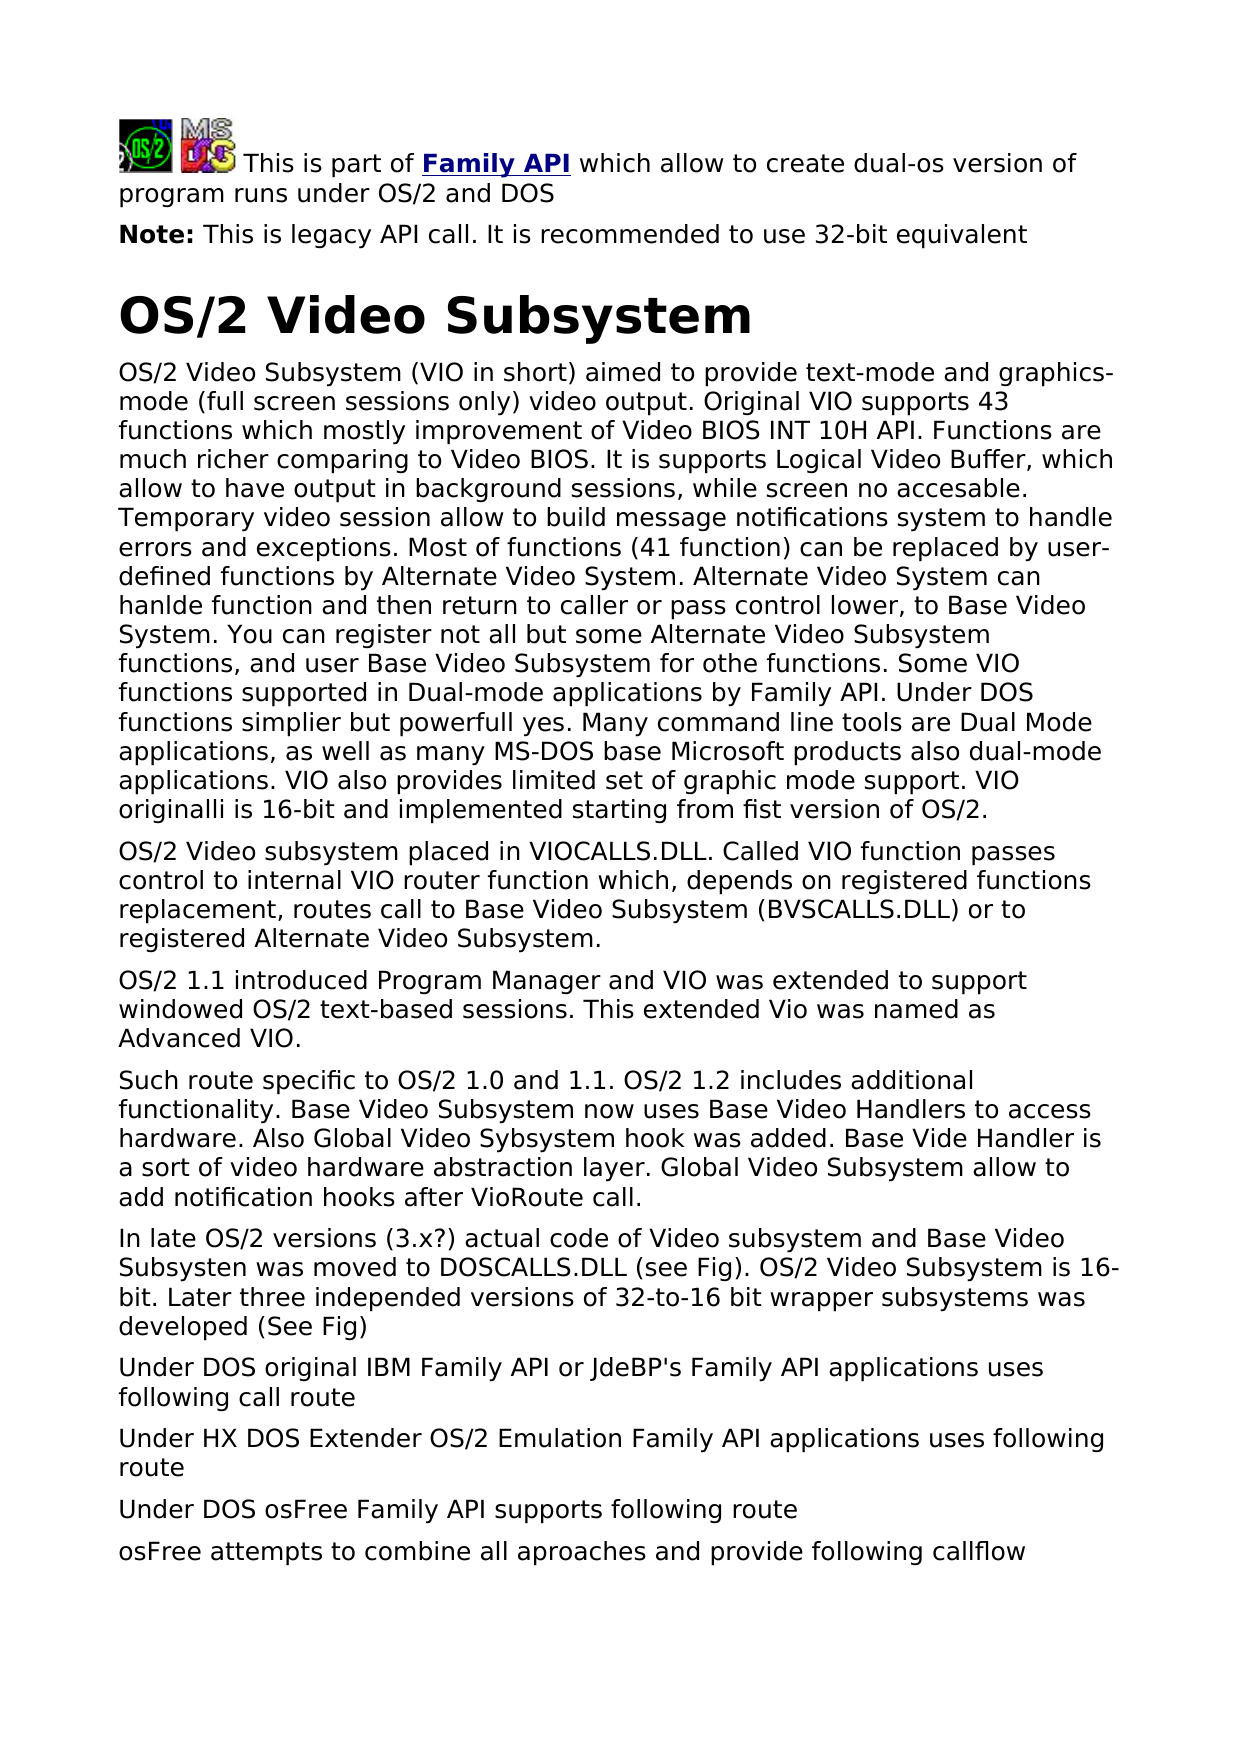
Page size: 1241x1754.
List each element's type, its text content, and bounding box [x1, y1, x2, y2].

text Note: This is legacy API call. It is recommended to use 32-bit equivalent [118, 220, 1122, 249]
picture [180, 118, 236, 173]
text Under DOS osFree Family API supports following route [118, 1495, 1122, 1524]
text OS/2 Video subsystem placed in VIOCALLS.DLL. Called VIO function passes control to internal VIO router function which, depends on registered functions replacement, routes call to Base Video Subsystem (BVSCALLS.DLL) or to registered Alternate Video Subsystem. [118, 837, 1122, 954]
subtitle OS/2 Video Subsystem [118, 287, 1122, 345]
text Such route specific to OS/2 1.0 and 1.1. OS/2 1.2 includes additional functionality. Base Video Subsystem now uses Base Video Handlers to access hardware. Also Global Video Sybsystem hook was added. Base Vide Handler is a sort of video hardware abstraction layer. Global Video Subsystem allow to add notification hooks after VioRoute call. [118, 1066, 1122, 1212]
text In late OS/2 versions (3.x?) actual code of Video subsystem and Base Video Subsysten was moved to DOSCALLS.DLL (see Fig). OS/2 Video Subsystem is 16-bit. Later three independed versions of 32-to-16 bit wrapper subsystems was developed (See Fig) [118, 1224, 1122, 1341]
text osFree attempts to combine all aproaches and provide following callflow [118, 1537, 1122, 1566]
text OS/2 1.1 introduced Program Manager and VIO was extended to support windowed OS/2 text-based sessions. This extended Vio was named as Advanced VIO. [118, 966, 1122, 1054]
text OS/2 Video Subsystem (VIO in short) aimed to provide text-mode and graphics-mode (full screen sessions only) video output. Original VIO supports 43 functions which mostly improvement of Video BIOS INT 10H API. Functions are much richer comparing to Video BIOS. It is supports Logical Video Buffer, which allow to have output in background sessions, while screen no accesable. Temporary video session allow to build message notifications system to handle errors and exceptions. Most of functions (41 function) can be replaced by user-defined functions by Alternate Video System. Alternate Video System can hanlde function and then return to caller or pass control lower, to Base Video System. You can register not all but some Alternate Video Subsystem functions, and user Base Video Subsystem for othe functions. Some VIO functions supported in Dual-mode applications by Family API. Under DOS functions simplier but powerfull yes. Many command line tools are Dual Mode applications, as well as many MS-DOS base Microsoft products also dual-mode applications. VIO also provides limited set of graphic mode support. VIO originalli is 16-bit and implemented starting from fist version of OS/2. [118, 358, 1122, 824]
picture [118, 118, 173, 173]
text Under HX DOS Extender OS/2 Emulation Family API applications uses following route [118, 1424, 1122, 1483]
text Under DOS original IBM Family API or JdeBP's Family API applications uses following call route [118, 1354, 1122, 1412]
text This is part of Family API which allow to create dual-os version of program runs under OS/2 and DOS [118, 118, 1122, 208]
